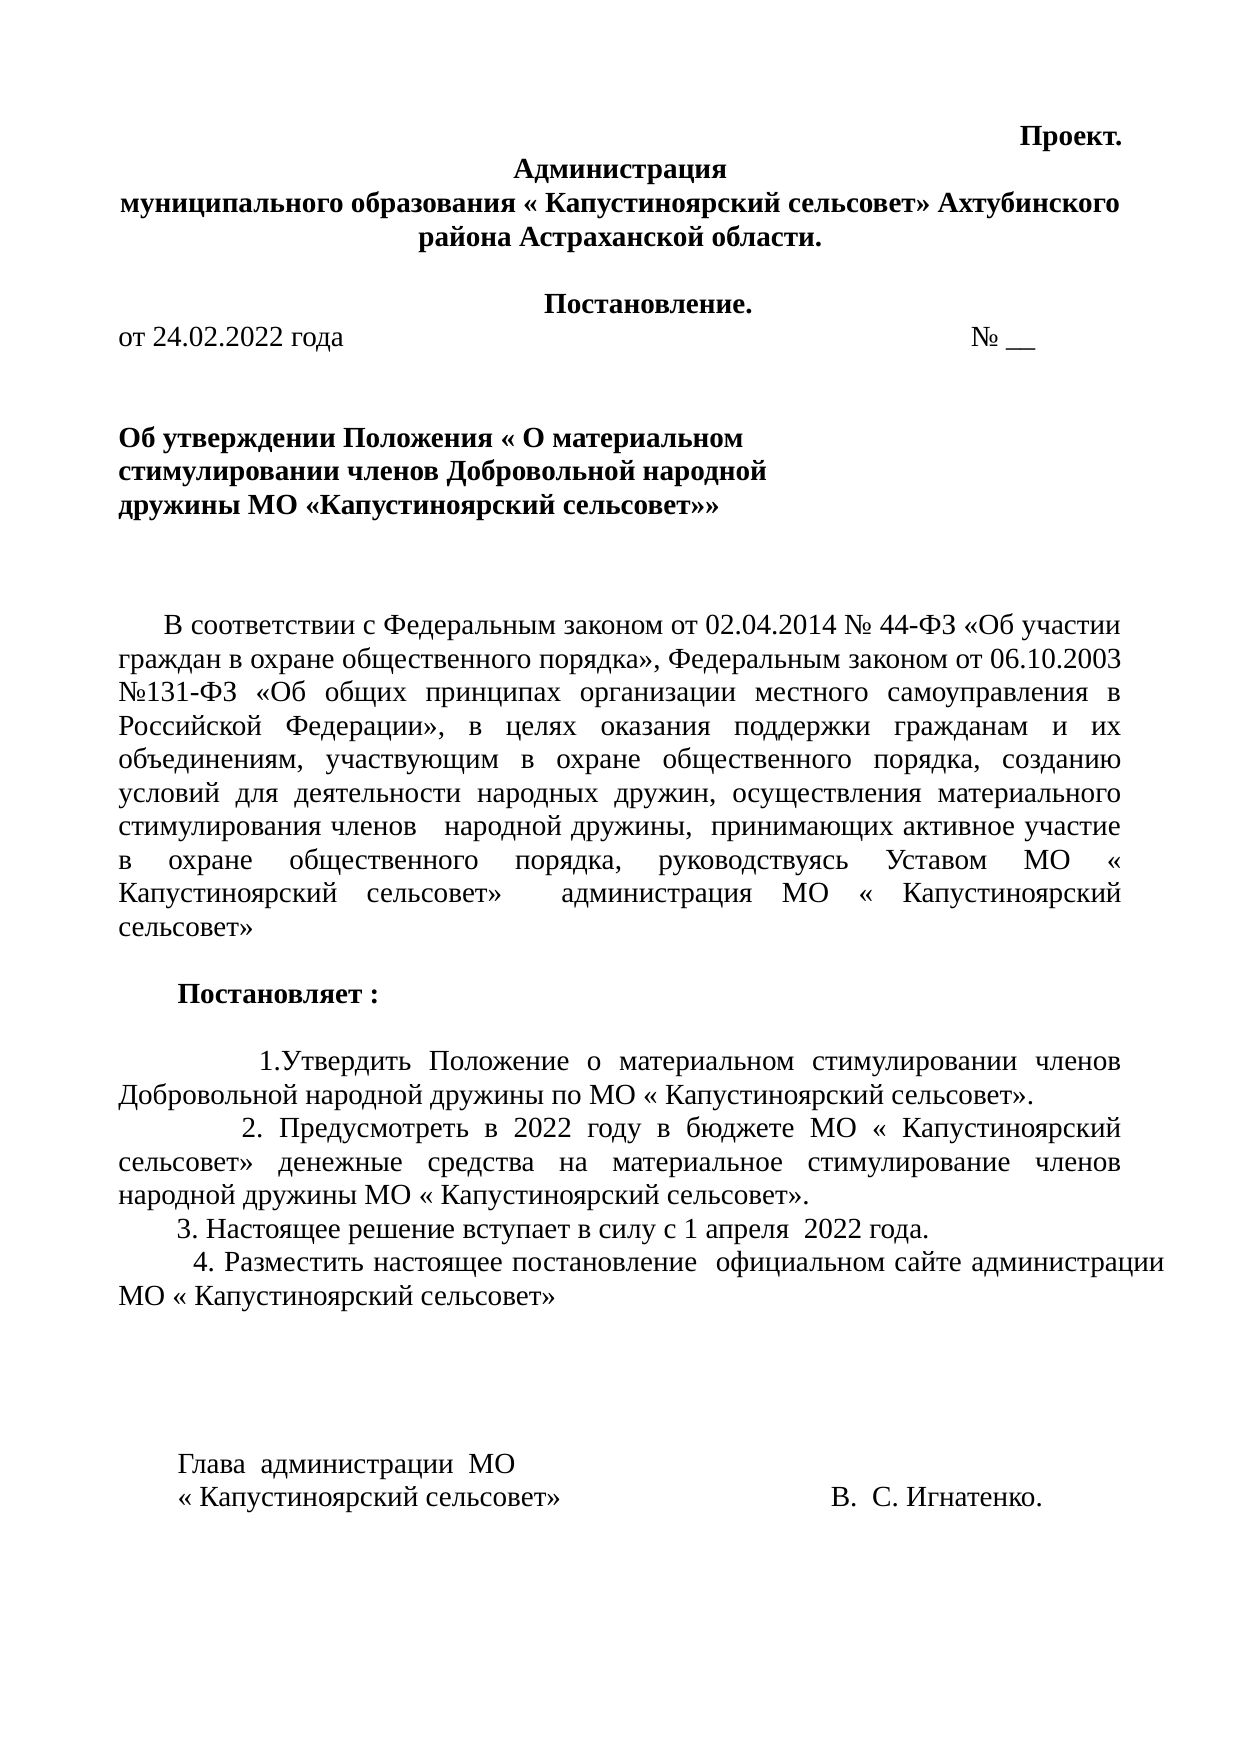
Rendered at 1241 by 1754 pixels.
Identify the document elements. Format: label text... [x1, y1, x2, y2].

title Постановляет : [118, 976, 1122, 1010]
text Глава администрации МО [118, 1446, 1122, 1479]
text 3. Настоящее решение вступает в силу с 1 апреля 2022 года. [118, 1211, 1122, 1244]
title от 24.02.2022 года № __ [118, 319, 1122, 353]
text Об утверждении Положения « О материальном [118, 420, 1122, 453]
text В соответствии с Федеральным законом от 02.04.2014 № 44-ФЗ «Об участии граждан в охране общественного порядка», Федеральным законом от 06.10.2003 №131-ФЗ «Об общих принципах организации местного самоуправления в Российской Федерации», в целях оказания поддержки гражданам и их объединениям, участвующим в охране общественного порядка, созданию условий для деятельности народных дружин, осуществления материального стимулирования членов народной дружины, принимающих активное участие в охране общественного порядка, руководствуясь Уставом МО « Капустиноярский сельсовет» администрация МО « Капустиноярский сельсовет» [118, 607, 1122, 943]
title муниципального образования « Капустиноярский сельсовет» Ахтубинского района Астраханской области. [118, 185, 1122, 252]
title Администрация [118, 152, 1122, 185]
title Постановление. [118, 286, 1122, 319]
text 4. Разместить настоящее постановление официальном сайте администрации МО « Капустиноярский сельсовет» [118, 1244, 1166, 1312]
text « Капустиноярский сельсовет» В. С. Игнатенко. [118, 1479, 1122, 1513]
text дружины МО «Капустиноярский сельсовет»» [118, 487, 1122, 521]
title Проект. [118, 118, 1122, 152]
text стимулировании членов Добровольной народной [118, 453, 1122, 487]
text 1.Утвердить Положение о материальном стимулировании членов Добровольной народной дружины по МО « Капустиноярский сельсовет». [118, 1043, 1122, 1110]
text 2. Предусмотреть в 2022 году в бюджете МО « Капустиноярский сельсовет» денежные средства на материальное стимулирование членов народной дружины МО « Капустиноярский сельсовет». [118, 1110, 1122, 1211]
